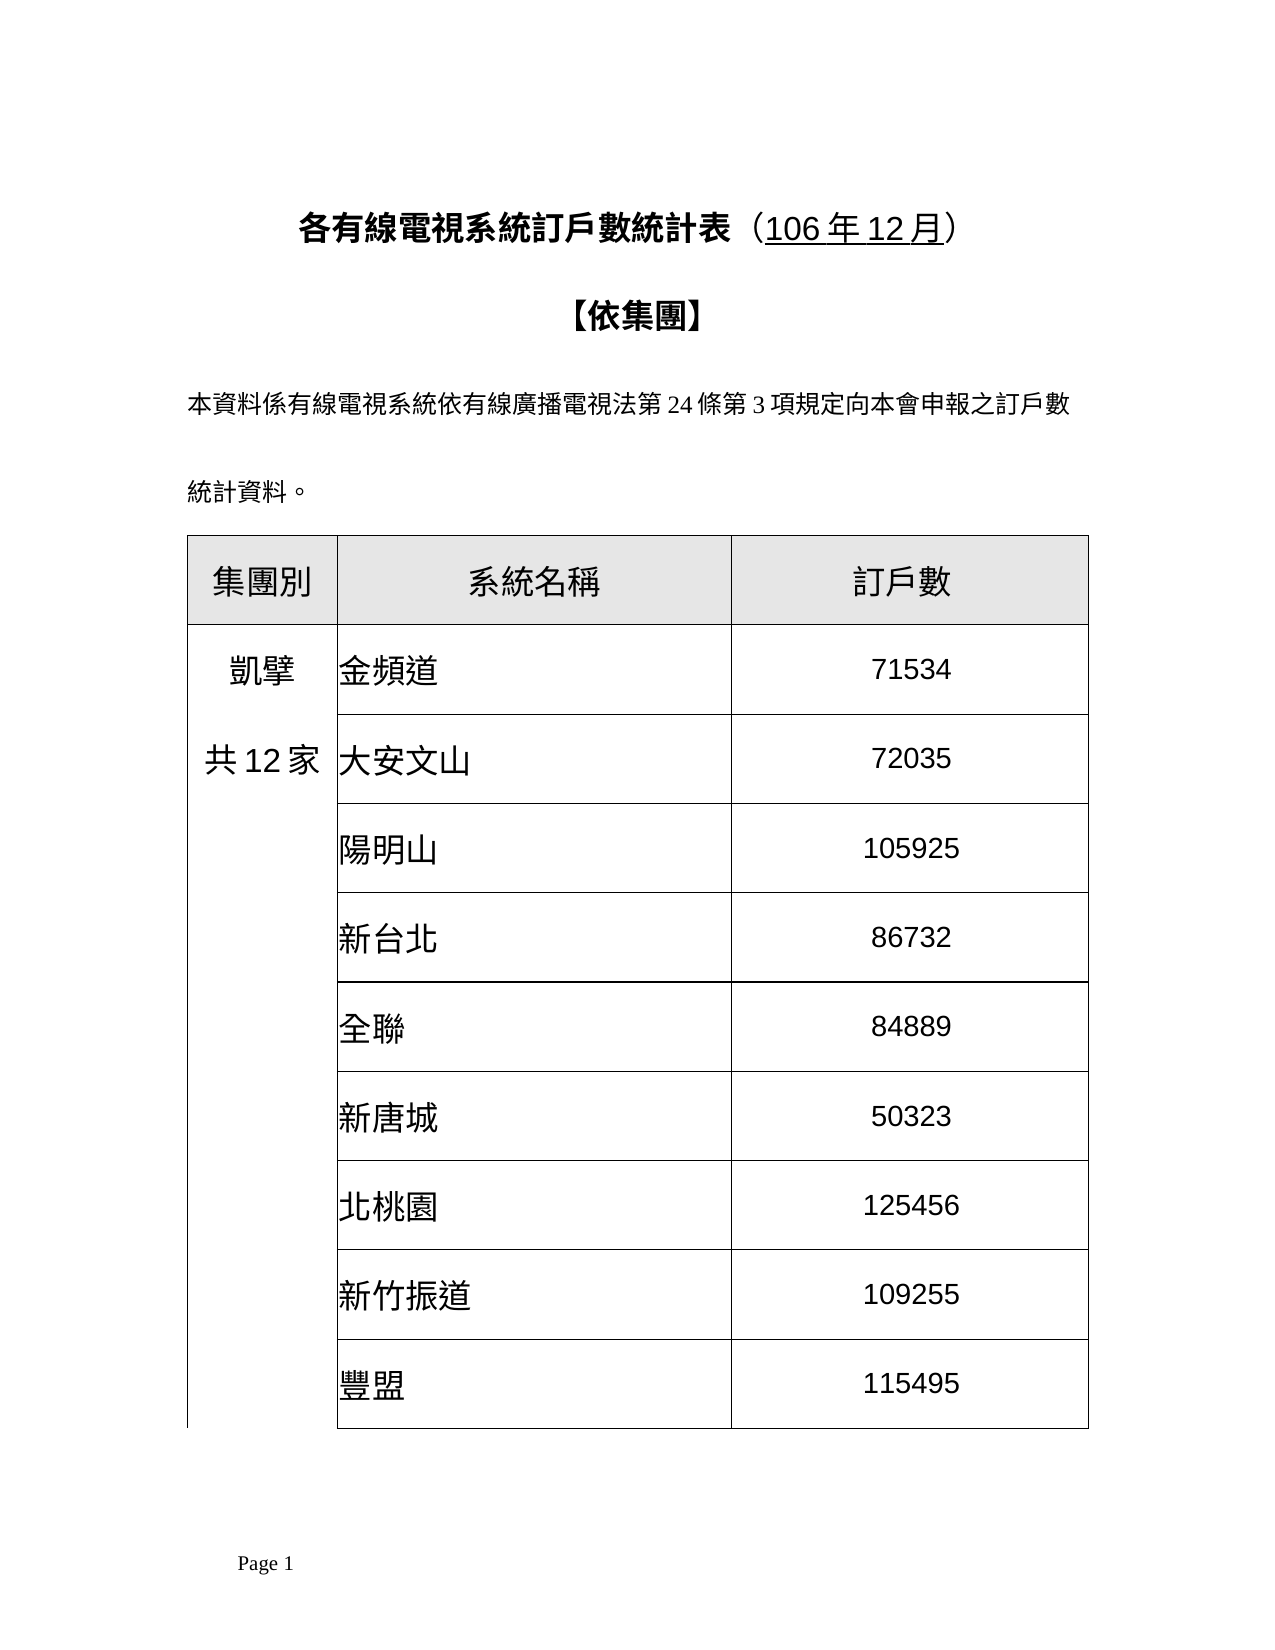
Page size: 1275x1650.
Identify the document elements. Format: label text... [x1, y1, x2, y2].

table_cell 北桃園 [338, 1161, 731, 1249]
table_header 訂戶數 [732, 536, 1088, 624]
table_cell 凱擘 共12家 [188, 625, 337, 1428]
text 各有線電視系統訂戶數統計表（106年12月） [187, 182, 1087, 270]
table_cell 豐盟 [338, 1340, 731, 1428]
table_cell 陽明山 [338, 804, 731, 892]
table_cell 115495 [732, 1340, 1088, 1428]
table_cell 新唐城 [338, 1072, 731, 1160]
table_cell 金頻道 [338, 625, 731, 713]
table_cell 109255 [732, 1250, 1088, 1338]
table_cell 大安文山 [338, 715, 731, 803]
table_cell 72035 [732, 715, 1088, 803]
table_header 集團別 [188, 536, 337, 624]
table_cell 新竹振道 [338, 1250, 731, 1338]
text 【依集團】 [187, 270, 1087, 358]
table_cell 125456 [732, 1161, 1088, 1249]
table_cell 105925 [732, 804, 1088, 892]
table_header 系統名稱 [338, 536, 731, 624]
table_cell 全聯 [338, 983, 731, 1071]
table_cell 71534 [732, 625, 1088, 713]
table_cell 86732 [732, 893, 1088, 981]
text 本資料係有線電視系統依有線廣播電視法第24條第3項規定向本會申報之訂戶數統計資料。 [187, 358, 1087, 535]
table_cell 50323 [732, 1072, 1088, 1160]
table_cell 84889 [732, 983, 1088, 1071]
table_cell 新台北 [338, 893, 731, 981]
